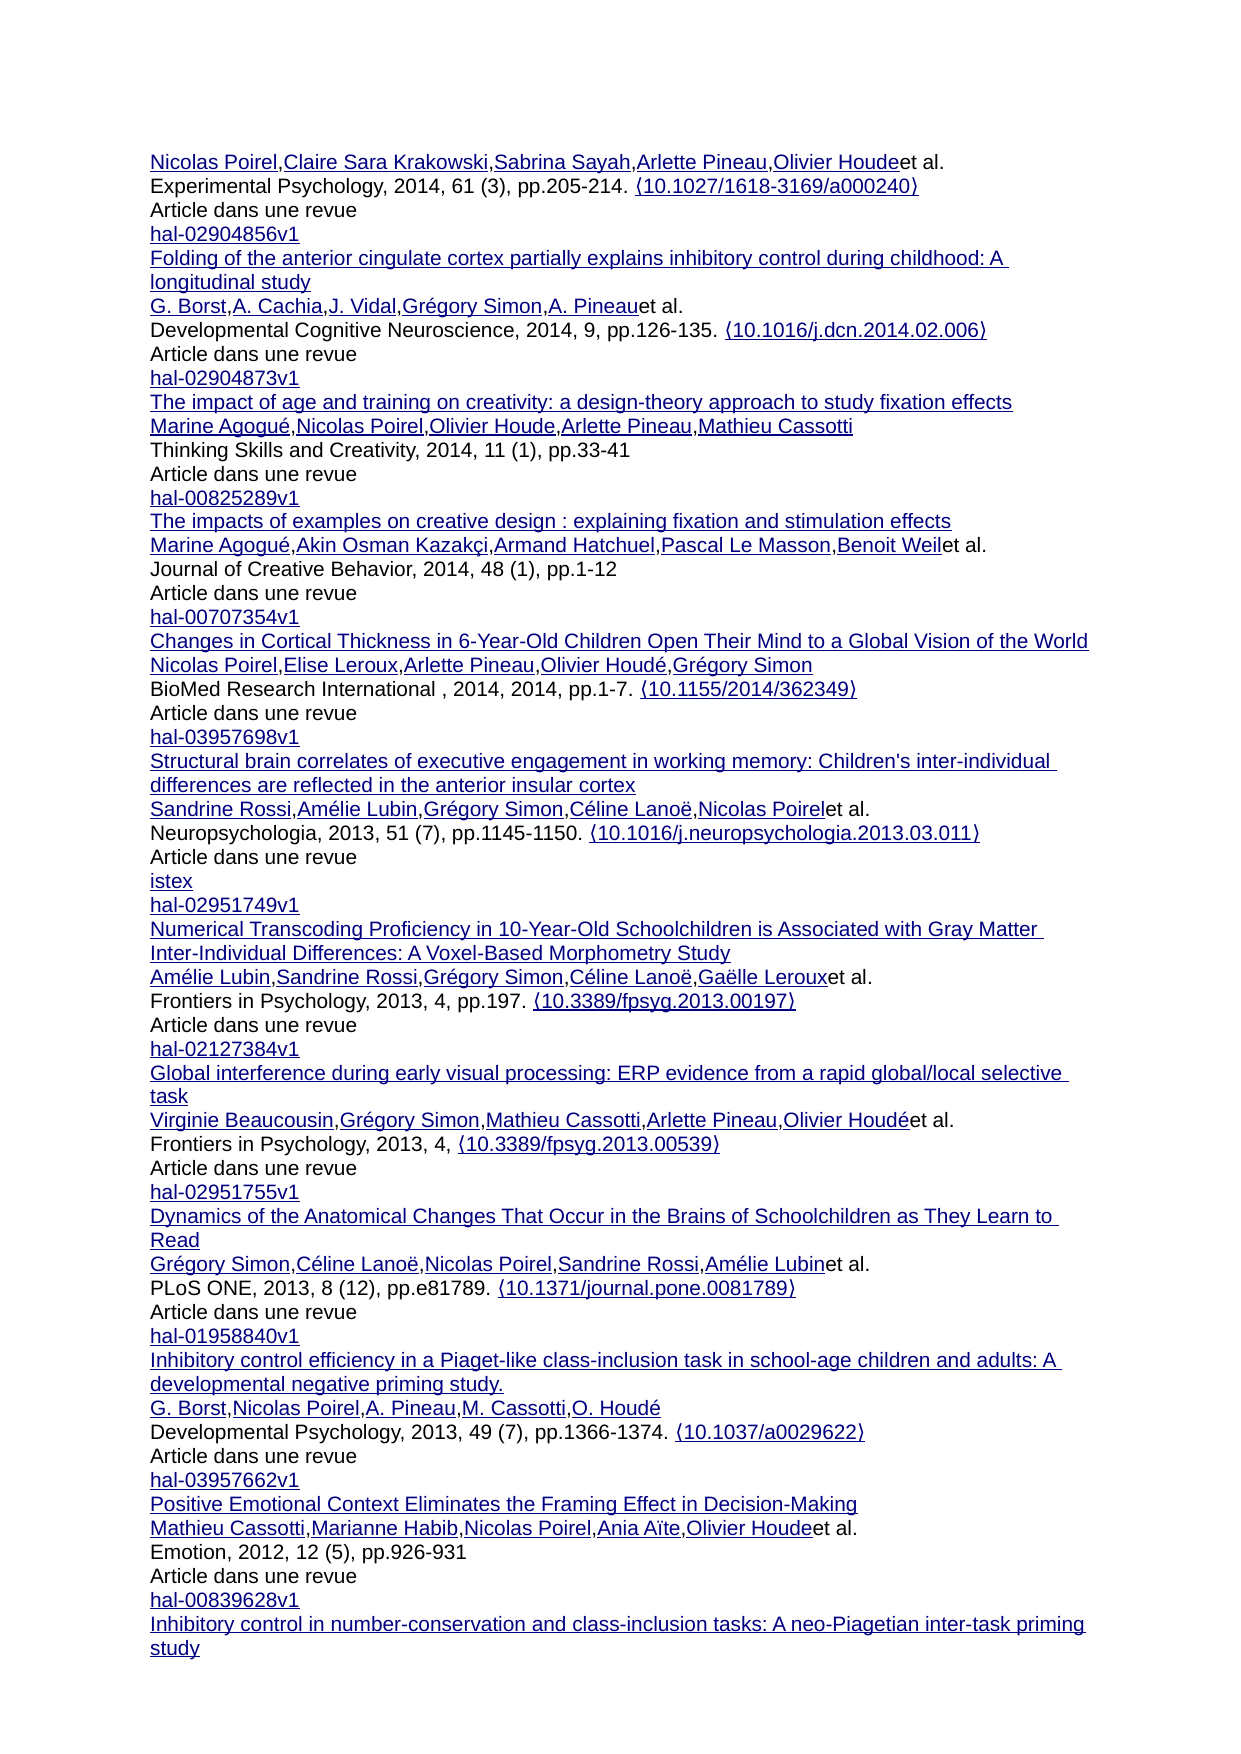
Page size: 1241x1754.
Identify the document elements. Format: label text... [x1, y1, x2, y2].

table_cell Positive Emotional Context Eliminates the Framing Effect in Decision-Making Mathieu Cassotti,Marianne Habib,Nicolas Poirel,Ania Aïte,Olivier Houdeet al. Emotion, 2012, 12 (5), pp.926-931 Article dans une revue hal-00839628v1 [150, 1492, 1090, 1611]
table_cell Changes in Cortical Thickness in 6-Year-Old Children Open Their Mind to a Global Vision of the World Nicolas Poirel,Elise Leroux,Arlette Pineau,Olivier Houdé,Grégory Simon BioMed Research International , 2014, 2014, pp.1-7. ⟨10.1155/2014/362349⟩ Article dans une revue hal-03957698v1 [150, 629, 1090, 749]
table_cell Folding of the anterior cingulate cortex partially explains inhibitory control during childhood: A longitudinal study G. Borst,A. Cachia,J. Vidal,Grégory Simon,A. Pineauet al. Developmental Cognitive Neuroscience, 2014, 9, pp.126-135. ⟨10.1016/j.dcn.2014.02.006⟩ Article dans une revue hal-02904873v1 [150, 246, 1090, 389]
table_cell The impact of age and training on creativity: a design-theory approach to study fixation effects Marine Agogué,Nicolas Poirel,Olivier Houde,Arlette Pineau,Mathieu Cassotti Thinking Skills and Creativity, 2014, 11 (1), pp.33-41 Article dans une revue hal-00825289v1 [150, 390, 1090, 509]
table_cell Global interference during early visual processing: ERP evidence from a rapid global/local selective task Virginie Beaucousin,Grégory Simon,Mathieu Cassotti,Arlette Pineau,Olivier Houdéet al. Frontiers in Psychology, 2013, 4, ⟨10.3389/fpsyg.2013.00539⟩ Article dans une revue hal-02951755v1 [150, 1060, 1090, 1204]
table_cell Inhibitory control efficiency in a Piaget-like class-inclusion task in school-age children and adults: A developmental negative priming study. G. Borst,Nicolas Poirel,A. Pineau,M. Cassotti,O. Houdé Developmental Psychology, 2013, 49 (7), pp.1366-1374. ⟨10.1037/a0029622⟩ Article dans une revue hal-03957662v1 [150, 1348, 1090, 1492]
table_cell Nicolas Poirel,Claire Sara Krakowski,Sabrina Sayah,Arlette Pineau,Olivier Houdeet al. Experimental Psychology, 2014, 61 (3), pp.205-214. ⟨10.1027/1618-3169/a000240⟩ Article dans une revue hal-02904856v1 [150, 150, 1090, 246]
table_cell Numerical Transcoding Proficiency in 10-Year-Old Schoolchildren is Associated with Gray Matter Inter-Individual Differences: A Voxel-Based Morphometry Study Amélie Lubin,Sandrine Rossi,Grégory Simon,Céline Lanoë,Gaëlle Lerouxet al. Frontiers in Psychology, 2013, 4, pp.197. ⟨10.3389/fpsyg.2013.00197⟩ Article dans une revue hal-02127384v1 [150, 917, 1090, 1060]
table_cell Dynamics of the Anatomical Changes That Occur in the Brains of Schoolchildren as They Learn to Read Grégory Simon,Céline Lanoë,Nicolas Poirel,Sandrine Rossi,Amélie Lubinet al. PLoS ONE, 2013, 8 (12), pp.e81789. ⟨10.1371/journal.pone.0081789⟩ Article dans une revue hal-01958840v1 [150, 1204, 1090, 1348]
table_cell Structural brain correlates of executive engagement in working memory: Children's inter-individual differences are reflected in the anterior insular cortex Sandrine Rossi,Amélie Lubin,Grégory Simon,Céline Lanoë,Nicolas Poirelet al. Neuropsychologia, 2013, 51 (7), pp.1145-1150. ⟨10.1016/j.neuropsychologia.2013.03.011⟩ Article dans une revue istex hal-02951749v1 [150, 749, 1090, 917]
table_cell Inhibitory control in number-conservation and class-inclusion tasks: A neo-Piagetian inter-task priming study [150, 1611, 1090, 1659]
table_cell The impacts of examples on creative design : explaining fixation and stimulation effects Marine Agogué,Akin Osman Kazakçi,Armand Hatchuel,Pascal Le Masson,Benoit Weilet al. Journal of Creative Behavior, 2014, 48 (1), pp.1-12 Article dans une revue hal-00707354v1 [150, 509, 1090, 629]
